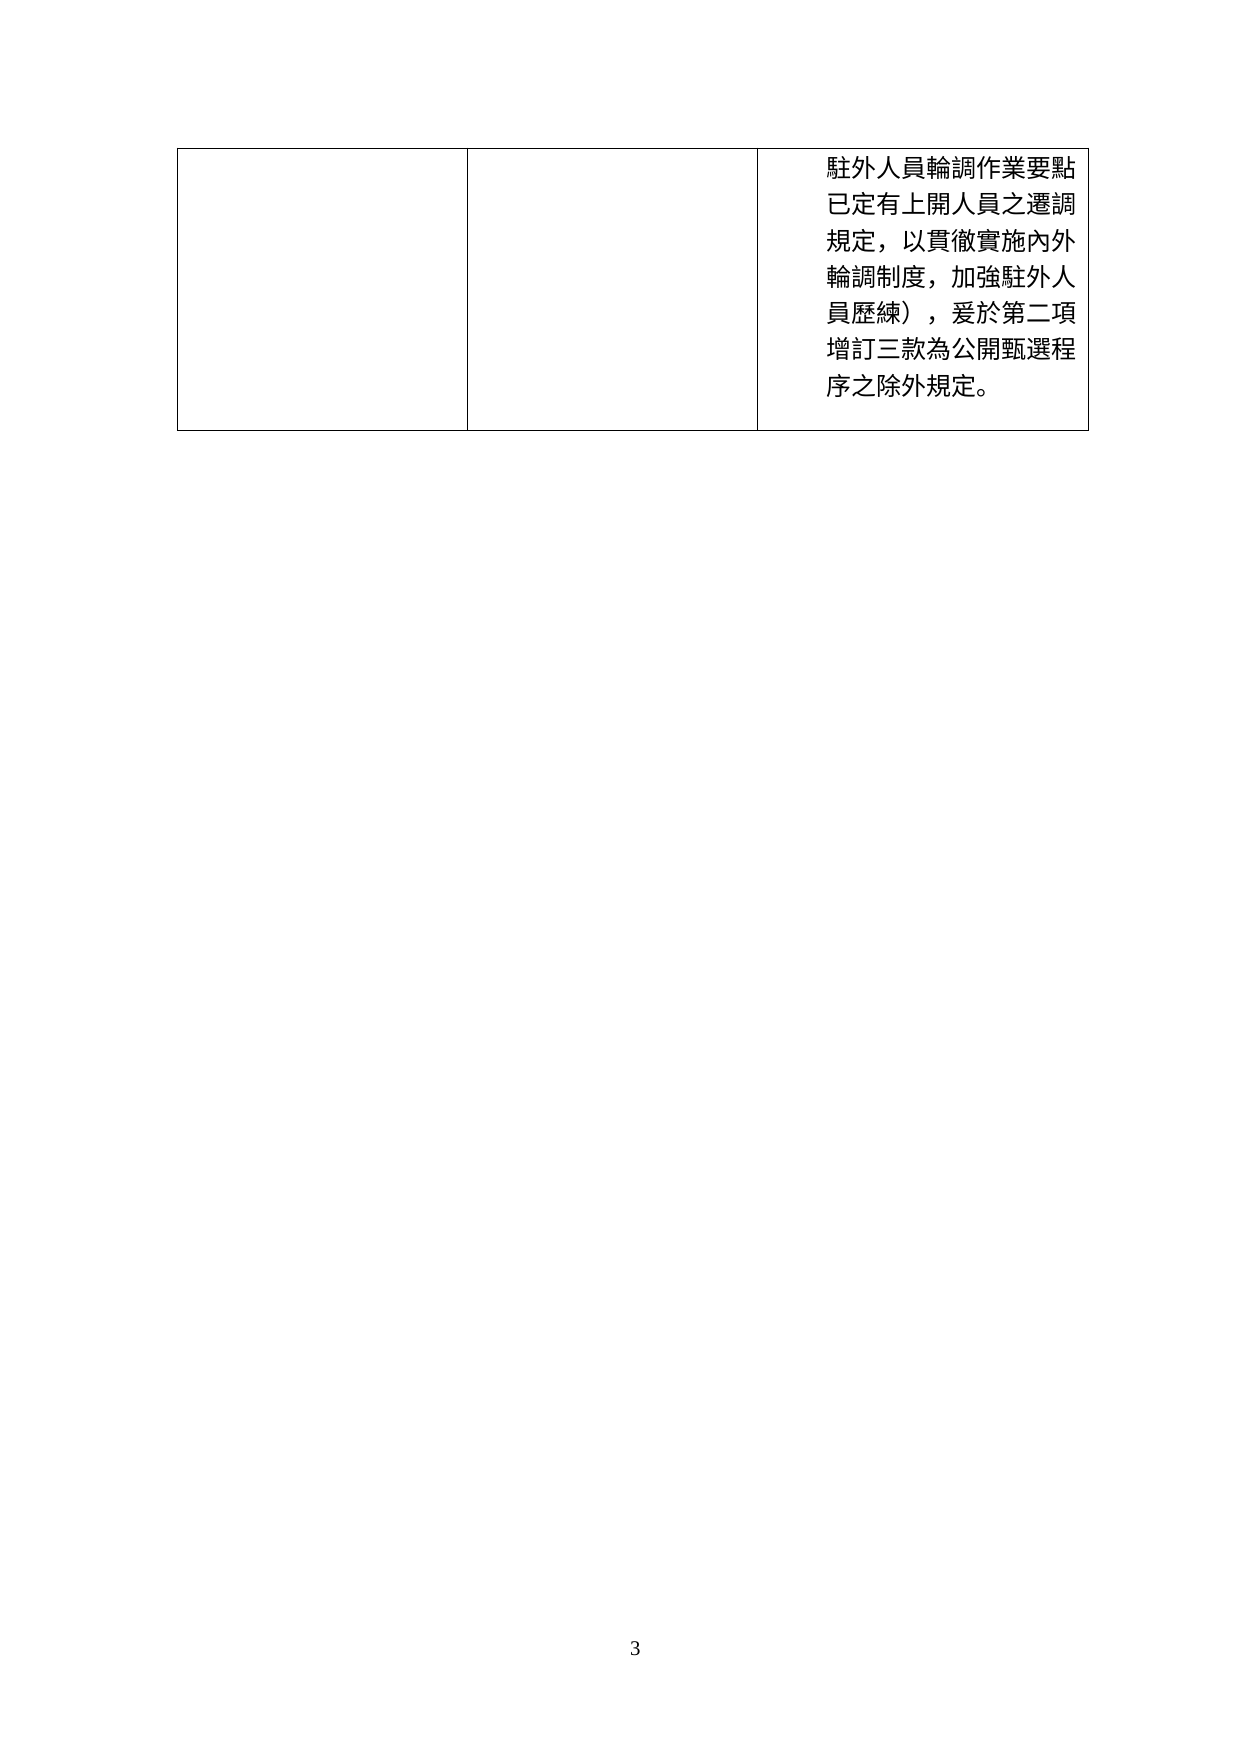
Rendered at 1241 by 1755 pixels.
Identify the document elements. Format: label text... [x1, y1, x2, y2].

table_cell [468, 149, 757, 430]
table_cell [178, 149, 467, 430]
table_cell 駐外人員輪調作業要點已定有上開人員之遷調規定，以貫徹實施內外輪調制度，加強駐外人員歷練），爰於第二項增訂三款為公開甄選程序之除外規定。 [758, 149, 1088, 430]
